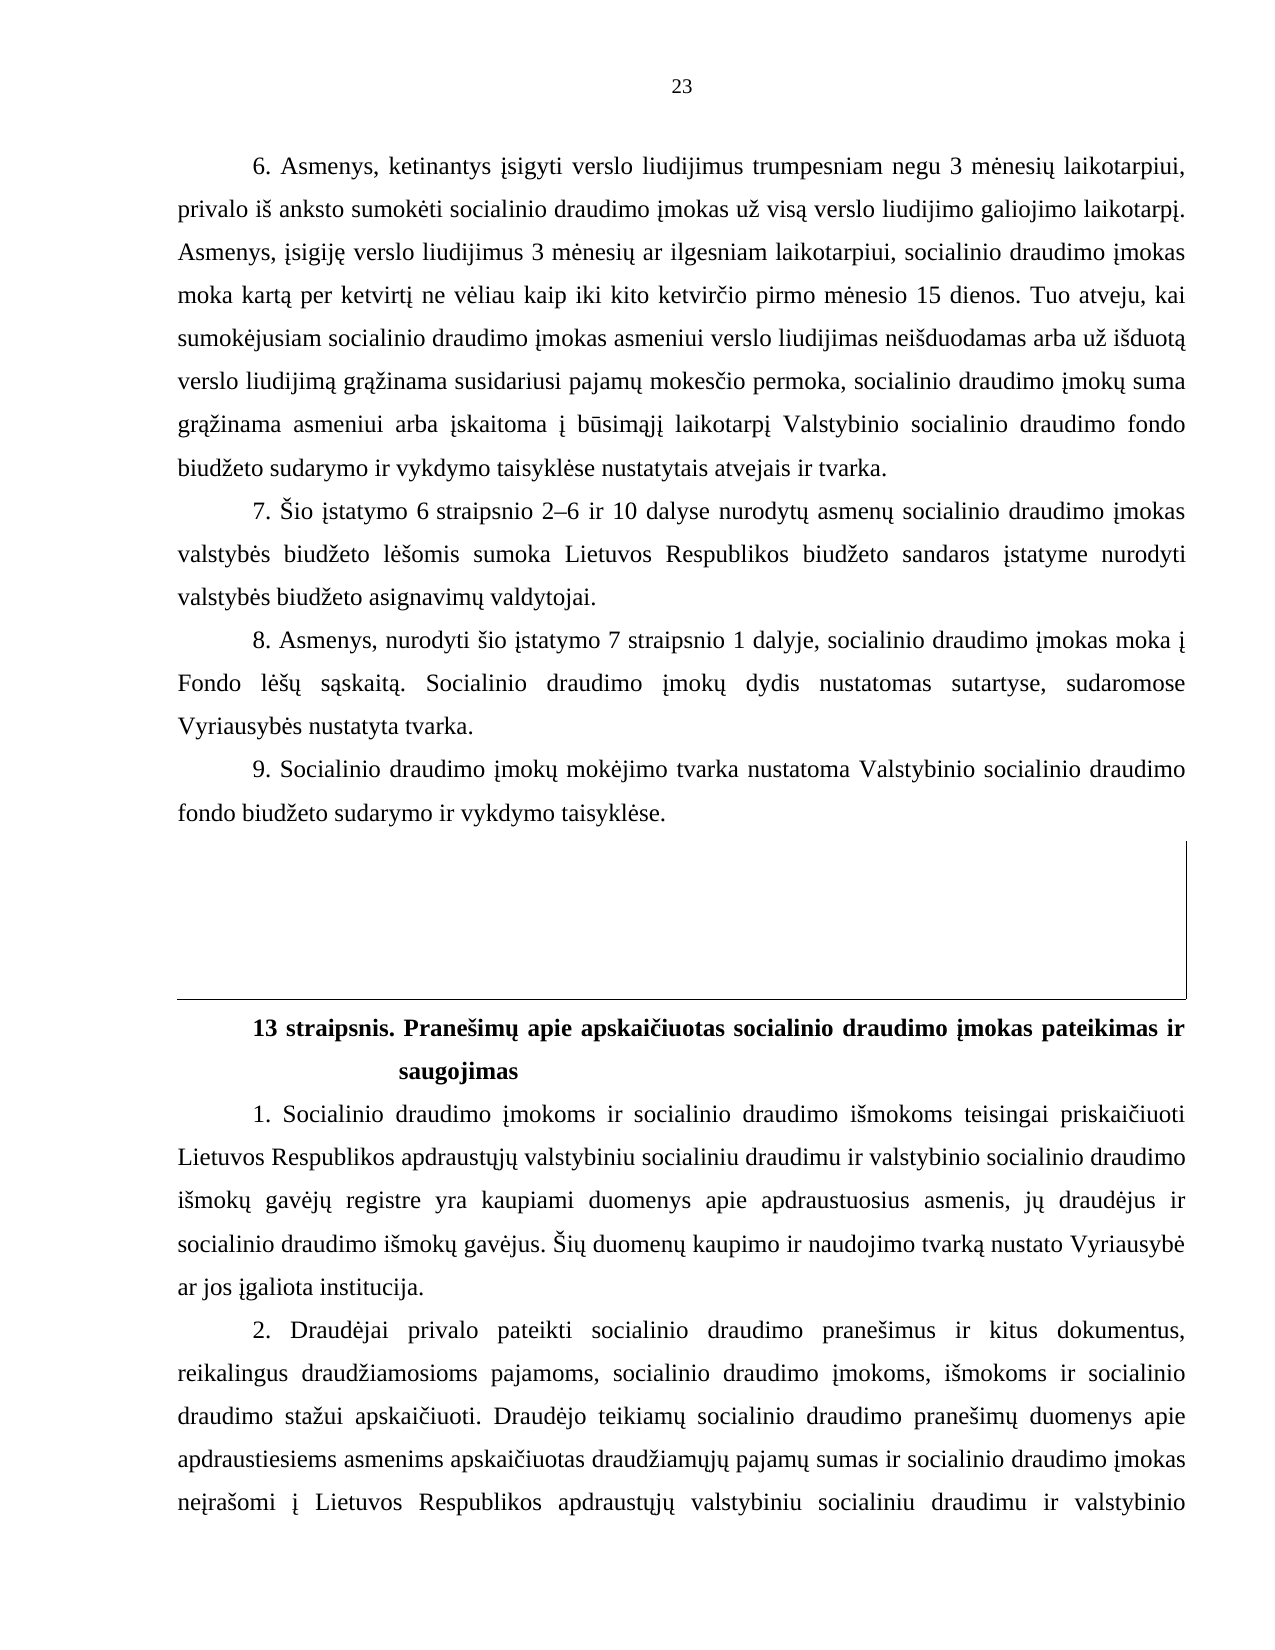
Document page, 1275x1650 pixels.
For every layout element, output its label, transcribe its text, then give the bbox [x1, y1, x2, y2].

text 9. Socialinio draudimo įmokų mokėjimo tvarka nustatoma Valstybinio socialinio draudimo fondo biudžeto sudarymo ir vykdymo taisyklėse. [177, 754, 1186, 826]
text 1. Socialinio draudimo įmokoms ir socialinio draudimo išmokoms teisingai priskaičiuoti Lietuvos Respublikos apdraustųjų valstybiniu socialiniu draudimu ir valstybinio socialinio draudimo išmokų gavėjų registre yra kaupiami duomenys apie apdraustuosius asmenis, jų draudėjus ir socialinio draudimo išmokų gavėjus. Šių duomenų kaupimo ir naudojimo tvarką nustato Vyriausybė ar jos įgaliota institucija. [177, 1099, 1186, 1301]
text 8. Asmenys, nurodyti šio įstatymo 7 straipsnio 1 dalyje, socialinio draudimo įmokas moka į Fondo lėšų sąskaitą. Socialinio draudimo įmokų dydis nustatomas sutartyse, sudaromose Vyriausybės nustatyta tvarka. [177, 625, 1186, 740]
text 6. Asmenys, ketinantys įsigyti verslo liudijimus trumpesniam negu 3 mėnesių laikotarpiui, privalo iš anksto sumokėti socialinio draudimo įmokas už visą verslo liudijimo galiojimo laikotarpį. Asmenys, įsigiję verslo liudijimus 3 mėnesių ar ilgesniam laikotarpiui, socialinio draudimo įmokas moka kartą per ketvirtį ne vėliau kaip iki kito ketvirčio pirmo mėnesio 15 dienos. Tuo atveju, kai sumokėjusiam socialinio draudimo įmokas asmeniui verslo liudijimas neišduodamas arba už išduotą verslo liudijimą grąžinama susidariusi pajamų mokesčio permoka, socialinio draudimo įmokų suma grąžinama asmeniui arba įskaitoma į būsimąjį laikotarpį Valstybinio socialinio draudimo fondo biudžeto sudarymo ir vykdymo taisyklėse nustatytais atvejais ir tvarka. [177, 151, 1186, 481]
text 7. Šio įstatymo 6 straipsnio 2–6 ir 10 dalyse nurodytų asmenų socialinio draudimo įmokas valstybės biudžeto lėšomis sumoka Lietuvos Respublikos biudžeto sandaros įstatyme nurodyti valstybės biudžeto asignavimų valdytojai. [177, 496, 1186, 611]
text 13 straipsnis. Pranešimų apie apskaičiuotas socialinio draudimo įmokas pateikimas ir saugojimas [252, 1013, 1186, 1085]
text 2. Draudėjai privalo pateikti socialinio draudimo pranešimus ir kitus dokumentus, reikalingus draudžiamosioms pajamoms, socialinio draudimo įmokoms, išmokoms ir socialinio draudimo stažui apskaičiuoti. Draudėjo teikiamų socialinio draudimo pranešimų duomenys apie apdraustiesiems asmenims apskaičiuotas draudžiamųjų pajamų sumas ir socialinio draudimo įmokas neįrašomi į Lietuvos Respublikos apdraustųjų valstybiniu socialiniu draudimu ir valstybinio [177, 1315, 1186, 1516]
